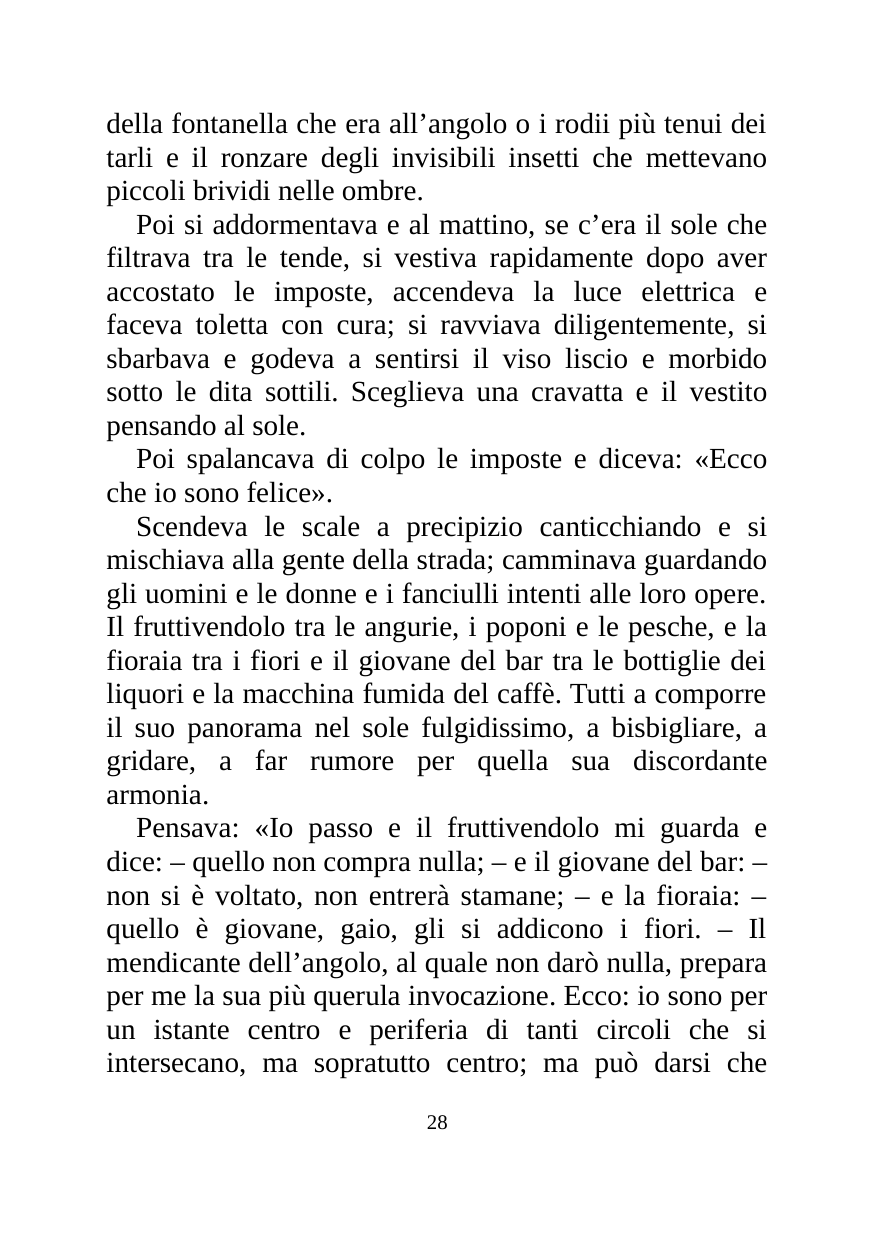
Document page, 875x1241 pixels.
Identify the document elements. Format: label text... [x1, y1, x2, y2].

text Pensava: «Io passo e il fruttivendolo mi guarda e dice: – quello non compra nulla; – e il giovane del bar: – non si è voltato, non entrerà stamane; – e la fioraia: – quello è giovane, gaio, gli si addicono i fiori. – Il mendicante dell’angolo, al quale non darò nulla, prepara per me la sua più querula invocazione. Ecco: io sono per un istante centro e periferia di tanti circoli che si intersecano, ma sopratutto centro; ma può darsi che [106, 811, 768, 1079]
text Poi si addormentava e al mattino, se c’era il sole che filtrava tra le tende, si vestiva rapidamente dopo aver accostato le imposte, accendeva la luce elettrica e faceva toletta con cura; si ravviava diligentemente, si sbarbava e godeva a sentirsi il viso liscio e morbido sotto le dita sottili. Sceglieva una cravatta e il vestito pensando al sole. [106, 207, 768, 442]
text della fontanella che era all’angolo o i rodii più tenui dei tarli e il ronzare degli invisibili insetti che mettevano piccoli brividi nelle ombre. [106, 106, 768, 207]
text Poi spalancava di colpo le imposte e diceva: «Ecco che io sono felice». [106, 442, 768, 509]
text Scendeva le scale a precipizio canticchiando e si mischiava alla gente della strada; camminava guardando gli uomini e le donne e i fanciulli intenti alle loro opere. Il fruttivendolo tra le angurie, i poponi e le pesche, e la fioraia tra i fiori e il giovane del bar tra le bottiglie dei liquori e la macchina fumida del caffè. Tutti a comporre il suo panorama nel sole fulgidissimo, a bisbigliare, a gridare, a far rumore per quella sua discordante armonia. [106, 509, 768, 811]
